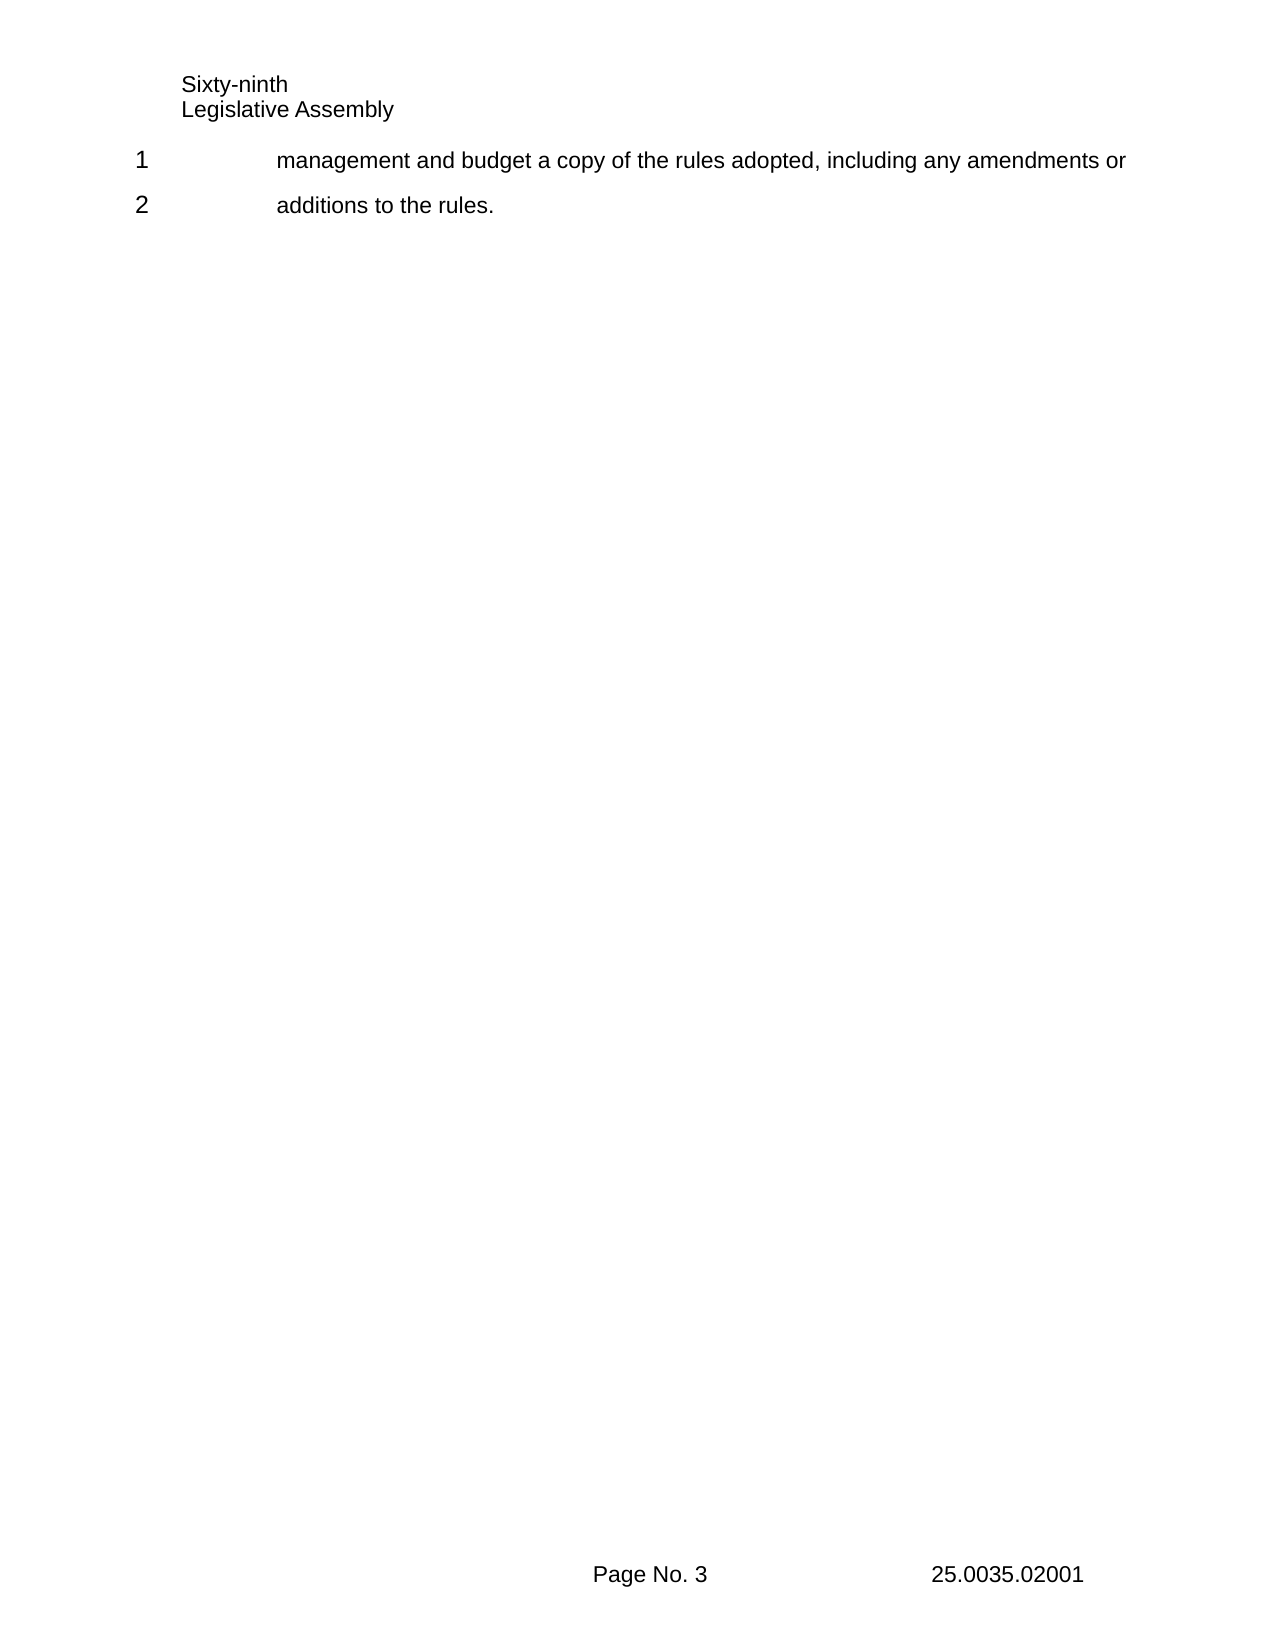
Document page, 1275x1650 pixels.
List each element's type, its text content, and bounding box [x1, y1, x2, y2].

text management and budget a copy of the rules adopted, including any amendments or additions to the rules. [181, 133, 1154, 222]
